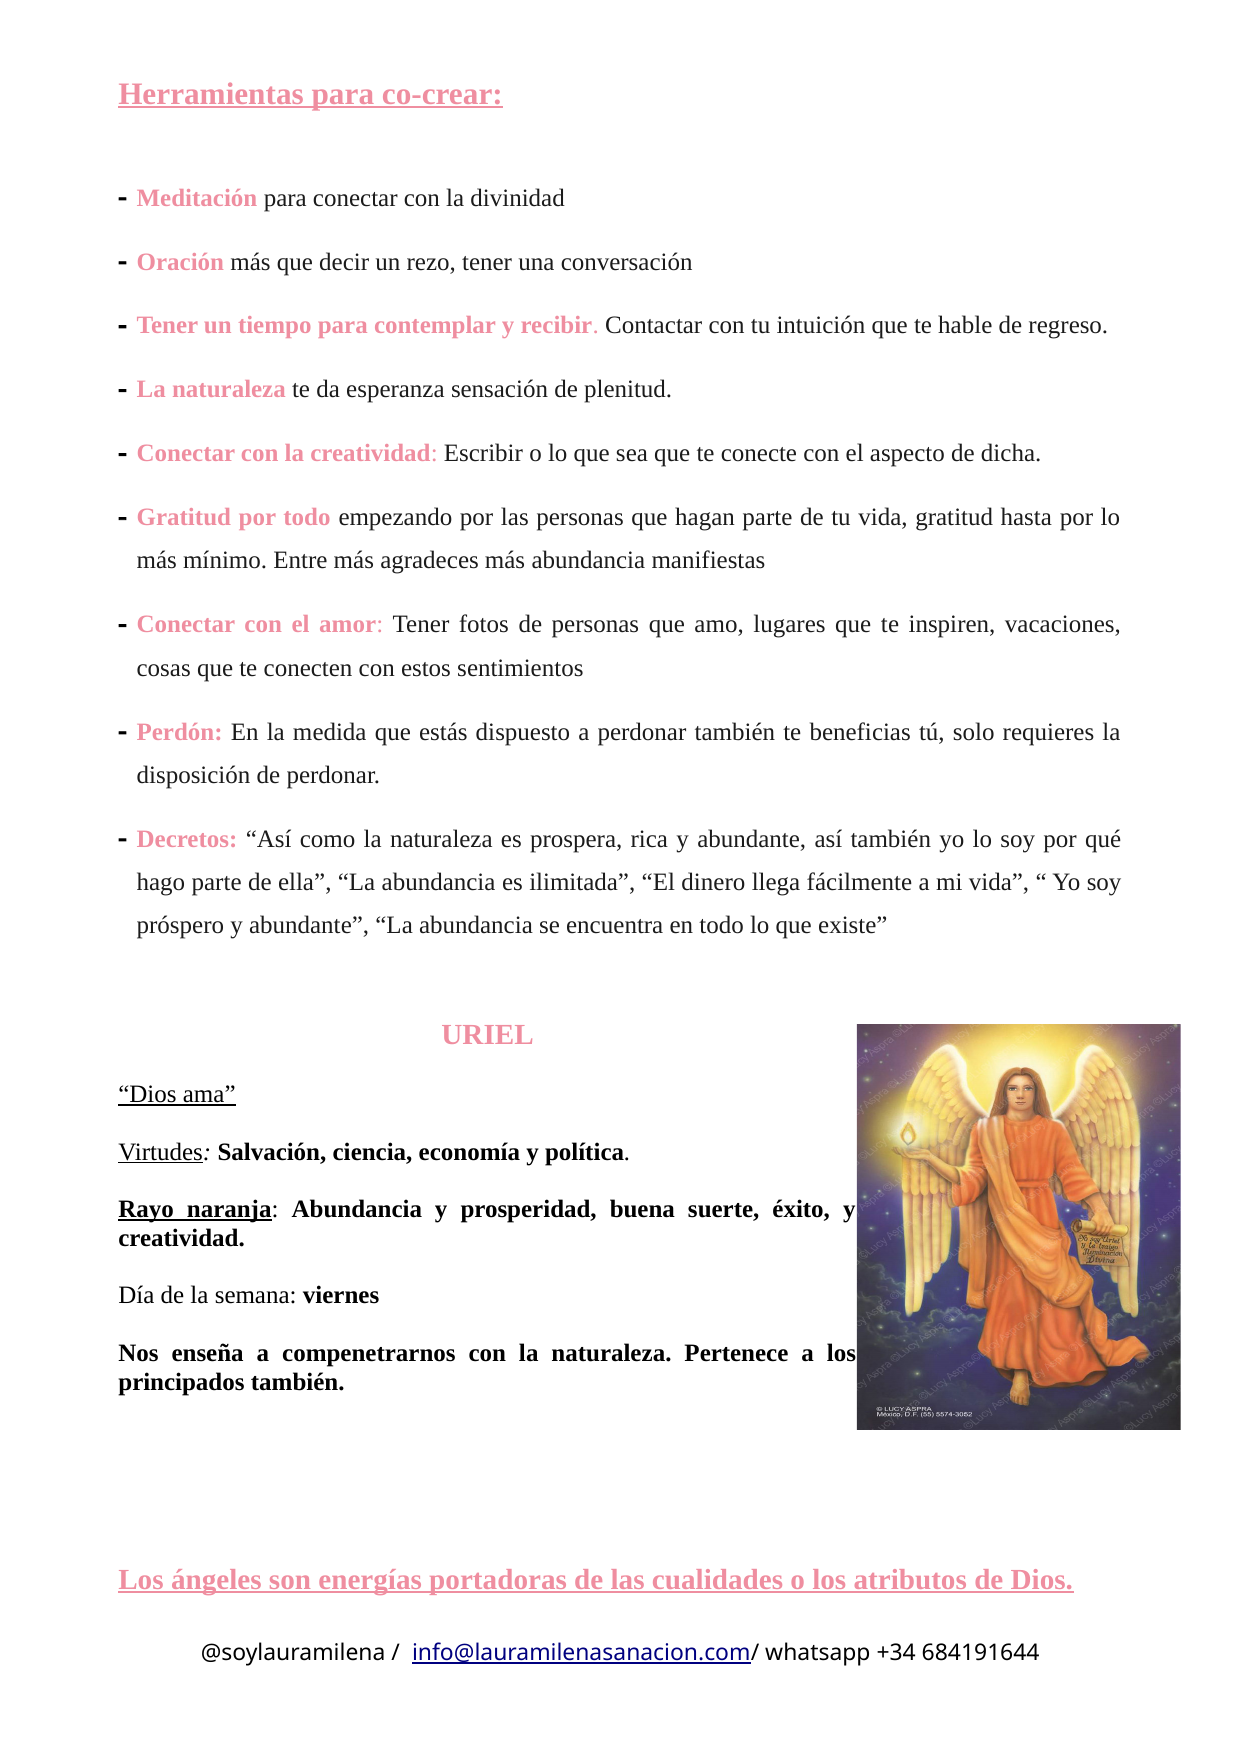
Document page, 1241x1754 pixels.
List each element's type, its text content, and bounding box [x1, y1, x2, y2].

text “Dios ama” [118, 1079, 856, 1108]
text URIEL [118, 1017, 1122, 1051]
text Día de la semana: viernes [118, 1281, 856, 1309]
list Tener un tiempo para contemplar y recibir. Contactar con tu intuición que te hable de regreso. [118, 311, 1122, 339]
text Rayo naranja: Abundancia y prosperidad, buena suerte, éxito, y creatividad. [118, 1194, 856, 1252]
list La naturaleza te da esperanza sensación de plenitud. [118, 374, 1122, 403]
list Meditación para conectar con la divinidad [118, 183, 1122, 211]
text Herramientas para co-crear: [118, 75, 1122, 111]
list Oración más que decir un rezo, tener una conversación [118, 247, 1122, 275]
list Conectar con la creatividad: Escribir o lo que sea que te conecte con el aspecto de dicha. [118, 438, 1122, 467]
text Virtudes: Salvación, ciencia, economía y política. [118, 1137, 856, 1166]
list Conectar con el amor: Tener fotos de personas que amo, lugares que te inspiren, vacaciones, cosas que te conecten con estos sentimientos [118, 609, 1122, 681]
list Perdón: En la medida que estás dispuesto a perdonar también te beneficias tú, solo requieres la disposición de perdonar. [118, 717, 1122, 788]
list Gratitud por todo empezando por las personas que hagan parte de tu vida, gratitud hasta por lo más mínimo. Entre más agradeces más abundancia manifiestas [118, 502, 1122, 574]
text Nos enseña a compenetrarnos con la naturaleza. Pertenece a los principados también. [118, 1338, 856, 1396]
text Los ángeles son energías portadoras de las cualidades o los atributos de Dios. [118, 1562, 1122, 1596]
list Decretos: “Así como la naturaleza es prospera, rica y abundante, así también yo lo soy por qué hago parte de ella”, “La abundancia es ilimitada”, “El dinero llega fácilmente a mi vida”, “ Yo soy próspero y abundante”, “La abundancia se encuentra en todo lo que existe” [118, 824, 1122, 939]
